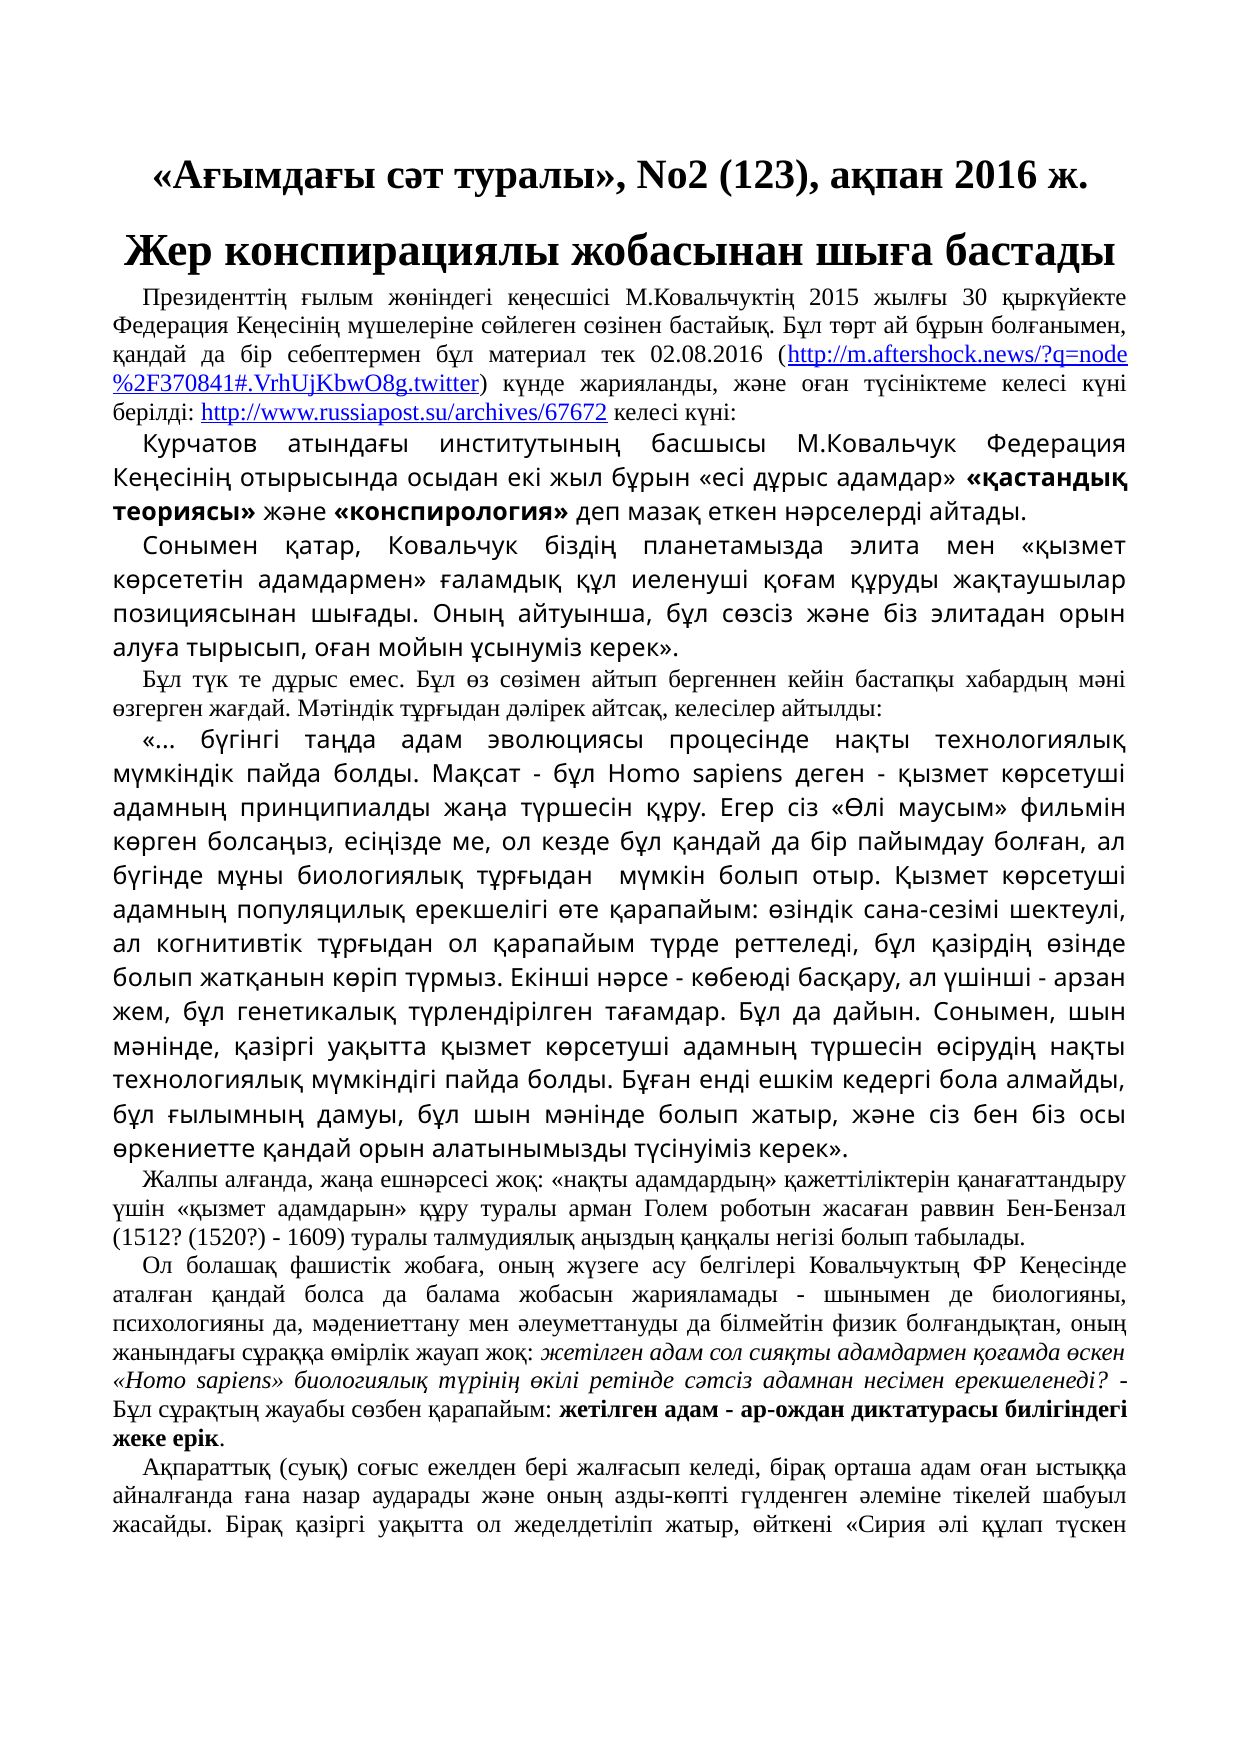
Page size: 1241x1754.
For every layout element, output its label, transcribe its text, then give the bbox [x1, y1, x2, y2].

text Бұл түк те дұрыс емес. Бұл өз сөзімен айтып бергеннен кейін бастапқы хабардың мәні өзгерген жағдай. Мәтіндік тұрғыдан дәлірек айтсақ, келесілер айтылды: [112, 664, 1128, 722]
text Курчатов атындағы институтының басшысы М.Ковальчук Федерация Кеңесінің отырысында осыдан екі жыл бұрын «есі дұрыс адамдар» «қастандық теориясы» және «конспирология» деп мазақ еткен нәрселерді айтады. [112, 426, 1128, 528]
text Сонымен қатар, Ковальчук біздің планетамызда элита мен «қызмет көрсететін адамдармен» ғаламдық құл иеленуші қоғам құруды жақтаушылар позициясынан шығады. Оның айтуынша, бұл сөзсіз және біз элитадан орын алуға тырысып, оған мойын ұсынуміз керек». [112, 528, 1128, 664]
text Жалпы алғанда, жаңа ешнәрсесі жоқ: «нақты адамдардың» қажеттіліктерін қанағаттандыру үшін «қызмет адамдарын» құру туралы арман Голем роботын жасаған раввин Бен-Бензал (1512? (1520?) - 1609) туралы талмудиялық аңыздың қаңқалы негізі болып табылады. [112, 1164, 1128, 1251]
text Ол болашақ фашистік жобаға, оның жүзеге асу белгілері Ковальчуктың ФР Кеңесінде аталған қандай болса да балама жобасын жарияламады - шынымен де биологияны, психологияны да, мәдениеттану мен әлеуметтануды да білмейтін физик болғандықтан, оның жанындағы сұраққа өмірлік жауап жоқ: жетілген адам сол сияқты адамдармен қоғамда өскен «Homo sapiens» биологиялық түрінің өкілі ретінде сәтсіз адамнан несімен ерекшеленеді? - Бұл сұрақтың жауабы сөзбен қарапайым: жетілген адам - ​​ар-ождан диктатурасы билігіндегі жеке ерік. [112, 1251, 1128, 1452]
text «Ағымдағы сәт туралы», No2 (123), ақпан 2016 ж. [112, 150, 1128, 198]
text Жер конспирациялы жобасынан шыға бастады [112, 223, 1128, 276]
text Ақпараттық (суық) соғыс ежелден бері жалғасып келеді, бірақ орташа адам оған ыстыққа айналғанда ғана назар аударады және оның азды-көпті гүлденген әлеміне тікелей шабуыл жасайды. Бірақ қазіргі уақытта ол жеделдетіліп жатыр, өйткені «Сирия әлі құлап түскен жоқ...». Оған Сирияның қандай қатысы бар? - Қатысы бар, 2000 жылдан астам уақыт бұрын дәл сол жерде Інжіл жобасын Ғаламдық Предиктормен (ҒП) Грециядан Римге ауыстыру жүзеге асырылды, ол туралы кейінірек жазылатын болады. [112, 1452, 1128, 1538]
text «... бүгінгі таңда адам эволюциясы процесінде нақты технологиялық мүмкіндік пайда болды. Мақсат - бұл Homo sapiens деген - қызмет көрсетуші адамның принципиалды жаңа түршесін құру. Егер сіз «Өлі маусым» фильмін көрген болсаңыз, есіңізде ме, ол кезде бұл қандай да бір пайымдау болған, ал бүгінде мұны биологиялық тұрғыдан мүмкін болып отыр. Қызмет көрсетуші адамның популяцилық ерекшелігі өте қарапайым: өзіндік сана-сезімі шектеулі, ал когнитивтік тұрғыдан ол қарапайым түрде реттеледі, бұл қазірдің өзінде болып жатқанын көріп түрмыз. Екінші нәрсе - көбеюді басқару, ал үшінші - арзан жем, бұл генетикалық түрлендірілген тағамдар. Бұл да дайын. Сонымен, шын мәнінде, қазіргі уақытта қызмет көрсетуші адамның түршесін өсірудің нақты технологиялық мүмкіндігі пайда болды. Бұған енді ешкім кедергі бола алмайды, бұл ғылымның дамуы, бұл шын мәнінде болып жатыр, және сіз бен біз осы өркениетте қандай орын алатынымызды түсінуіміз керек». [112, 722, 1128, 1164]
text Президенттің ғылым жөніндегі кеңесшісі М.Ковальчуктің 2015 жылғы 30 қыркүйекте Федерация Кеңесінің мүшелеріне сөйлеген сөзінен бастайық. Бұл төрт ай бұрын болғанымен, қандай да бір себептермен бұл материал тек 02.08.2016 (http://m.aftershock.news/?q=node%2F370841#.VrhUjKbwO8g.twitter) күнде жарияланды, және оған түсініктеме келесі күні берілді: http://www.russiapost.su/archives/67672 келесі күні: [112, 282, 1128, 426]
